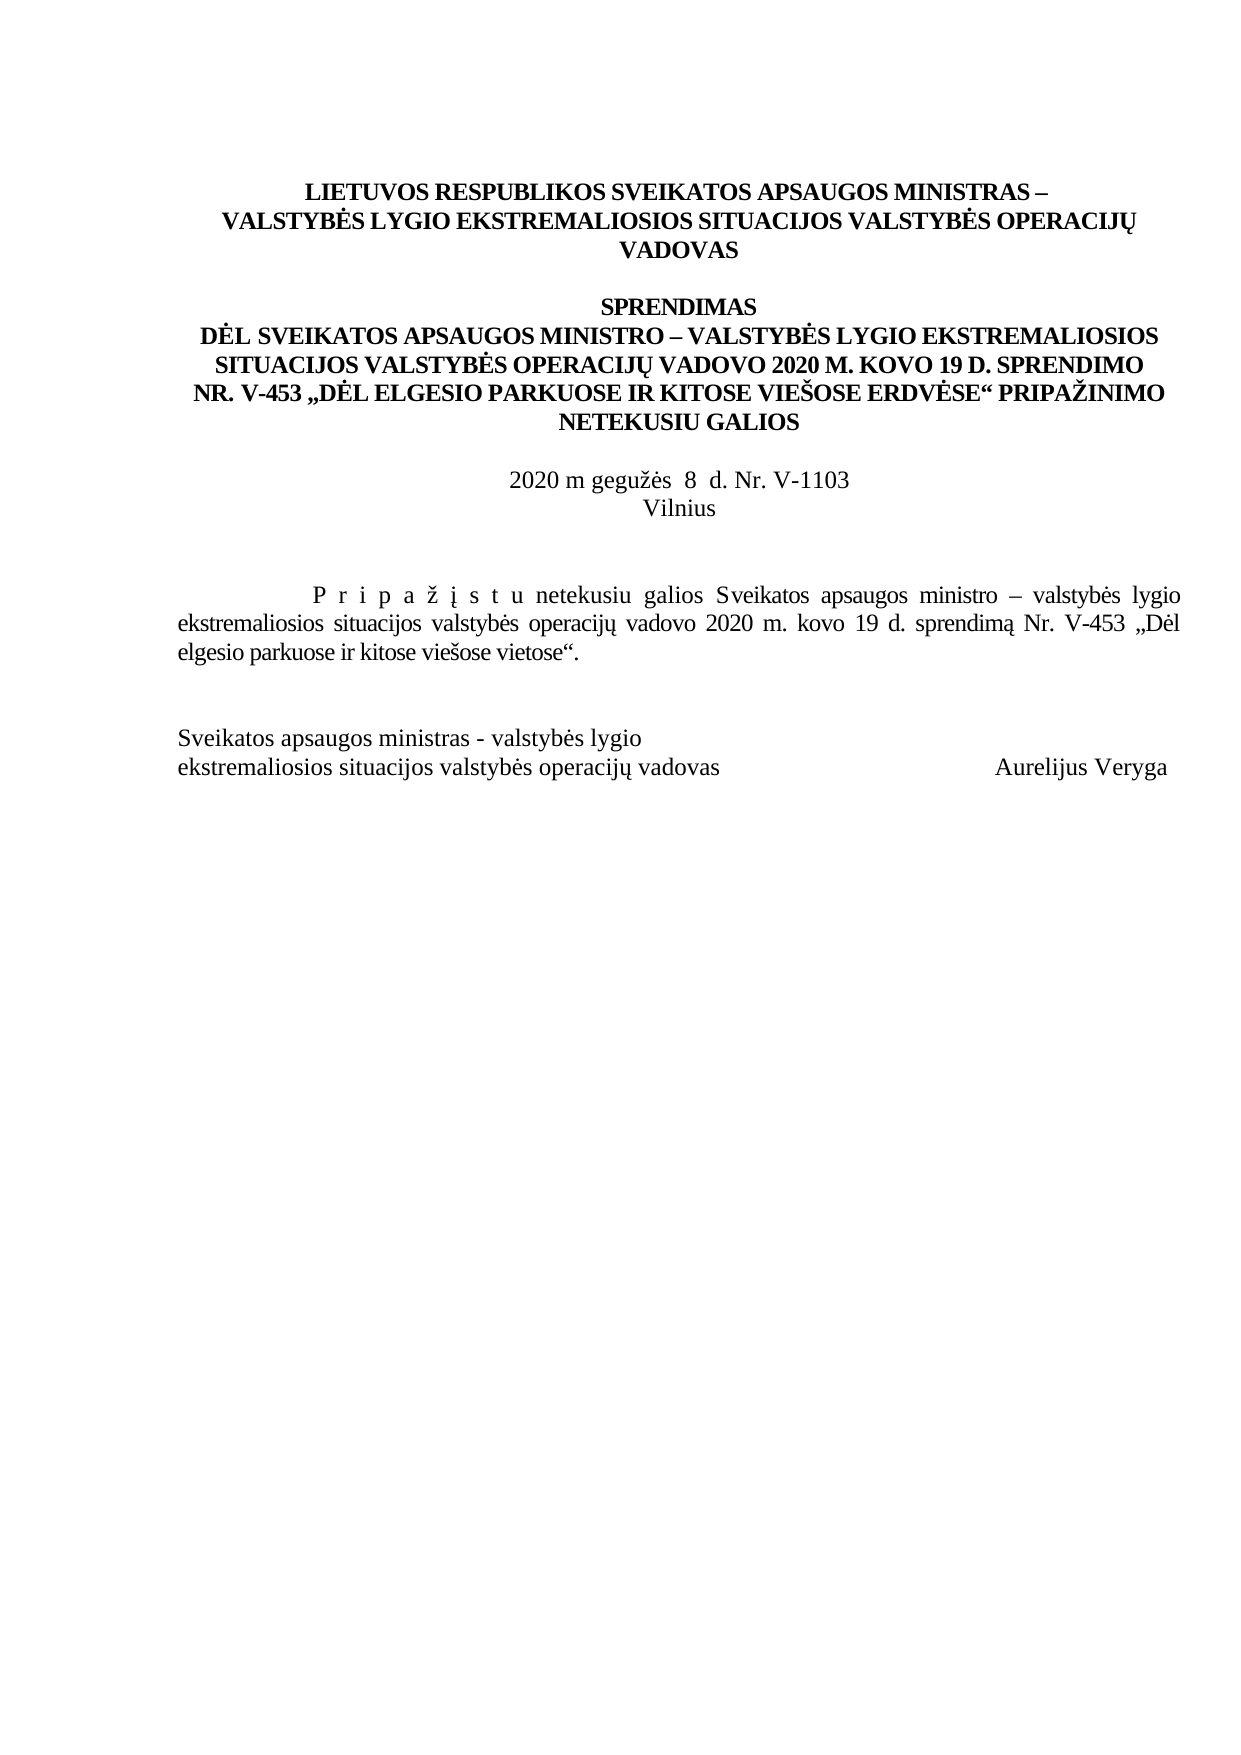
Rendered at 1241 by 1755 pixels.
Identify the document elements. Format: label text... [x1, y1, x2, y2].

text ekstremaliosios situacijos valstybės operacijų vadovas Aurelijus Veryga [177, 752, 1181, 781]
text DĖL SVEIKATOS APSAUGOS MINISTRO – VALSTYBĖS LYGIO EKSTREMALIOSIOS SITUACIJOS VALSTYBĖS OPERACIJŲ VADOVO 2020 M. KOVO 19 D. SPRENDIMO NR. V-453 „DĖL ELGESIO PARKUOSE IR KITOSE VIEŠOSE ERDVĖSE“ PRIPAŽINIMO NETEKUSIU GALIOS [177, 321, 1181, 436]
text P r i p a ž į s t u netekusiu galios Sveikatos apsaugos ministro – valstybės lygio ekstremaliosios situacijos valstybės operacijų vadovo 2020 m. kovo 19 d. sprendimą Nr. V-453 „Dėl elgesio parkuose ir kitose viešose vietose“. [177, 580, 1181, 666]
text Sveikatos apsaugos ministras - valstybės lygio [177, 723, 1181, 752]
text LIETUVOS RESPUBLIKOS SVEIKATOS APSAUGOS MINISTRAS – [177, 177, 1181, 206]
text VALSTYBĖS LYGIO EKSTREMALIOSIOS SITUACIJOS VALSTYBĖS OPERACIJŲ VADOVAS [177, 206, 1181, 263]
text Vilnius [177, 493, 1181, 522]
text 2020 m gegužės 8 d. Nr. V-1103 [177, 465, 1181, 493]
text SPRENDIMAS [177, 292, 1181, 321]
